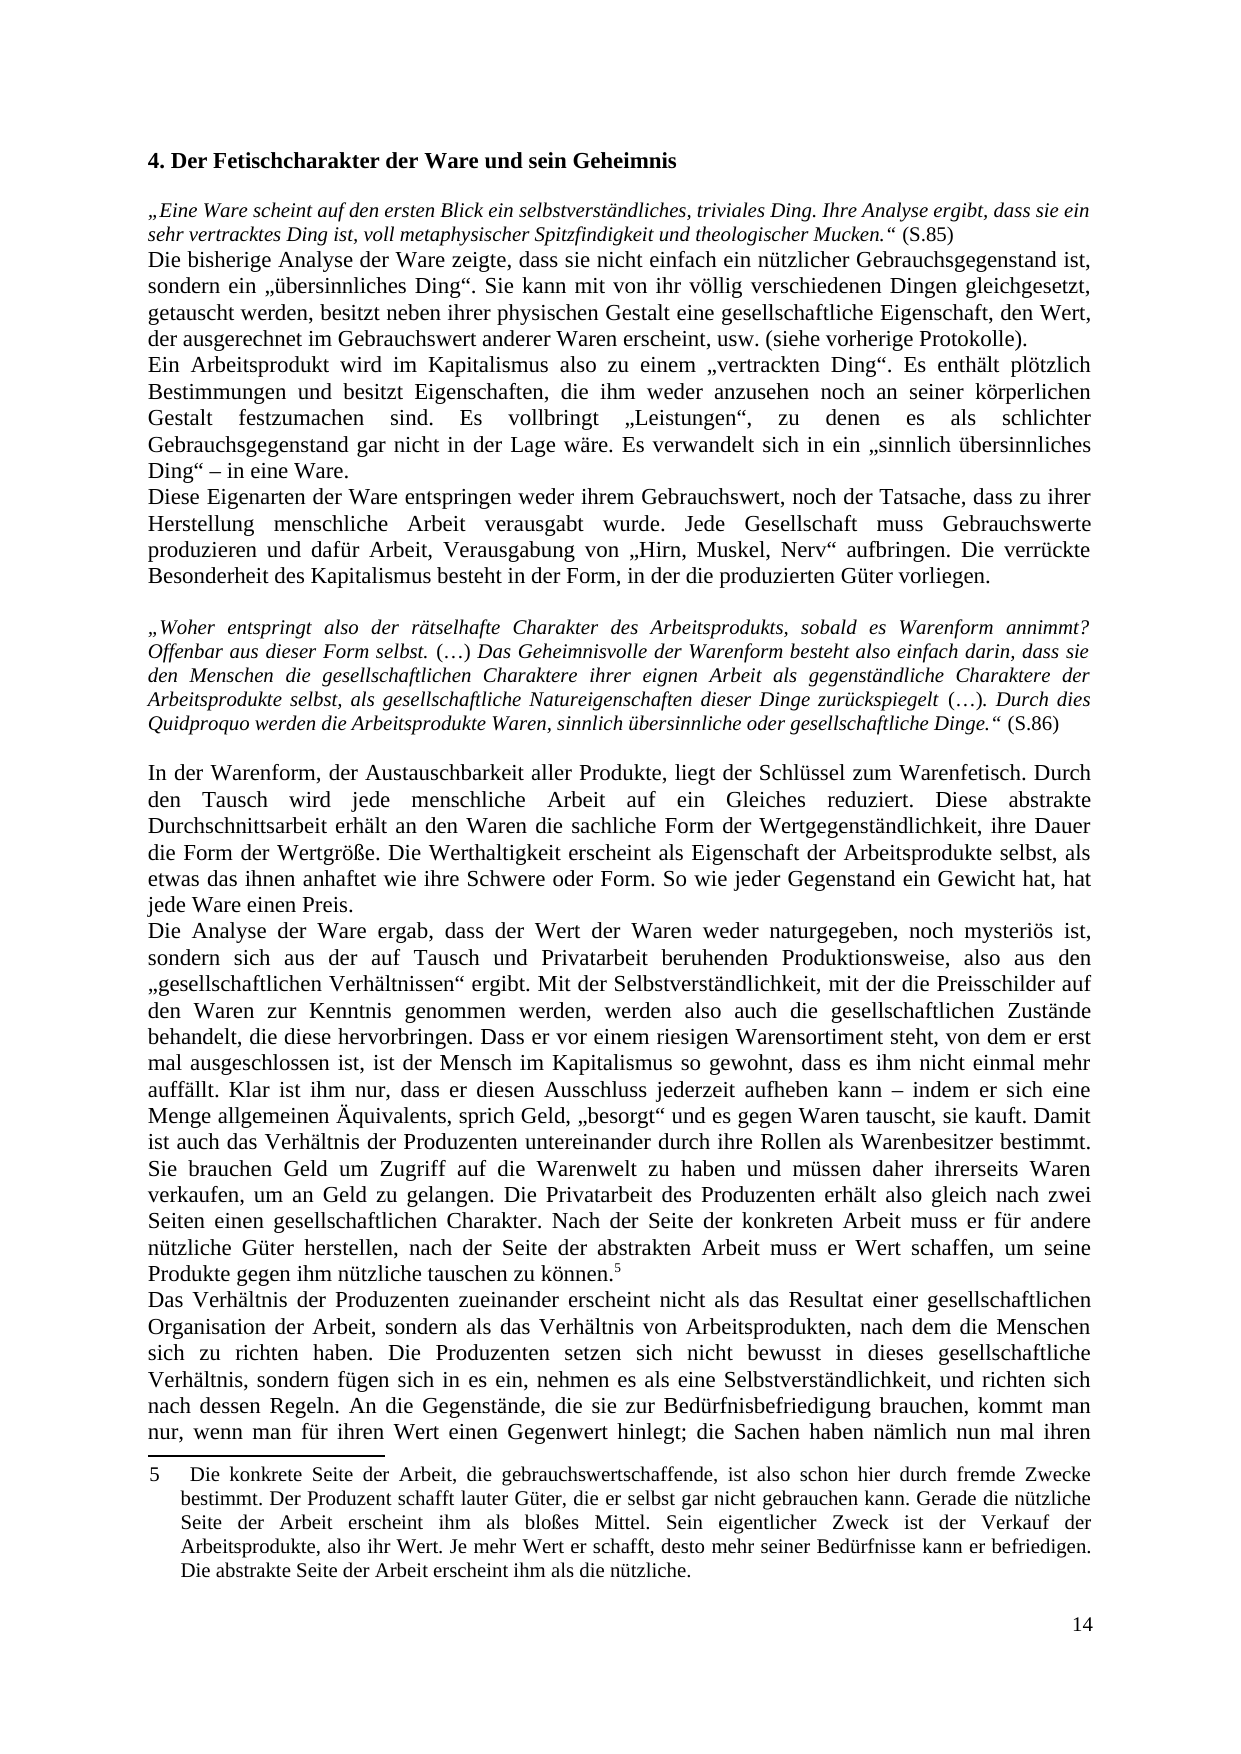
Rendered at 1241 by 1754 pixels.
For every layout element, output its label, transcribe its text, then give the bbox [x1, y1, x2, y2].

text „Eine Ware scheint auf den ersten Blick ein selbstverständliches, triviales Ding. Ihre Analyse ergibt, dass sie ein sehr vertracktes Ding ist, voll metaphysischer Spitzfindigkeit und theologischer Mucken.“ (S.85) [148, 198, 1093, 246]
text Ein Arbeitsprodukt wird im Kapitalismus also zu einem „vertrackten Ding“. Es enthält plötzlich Bestimmungen und besitzt Eigenschaften, die ihm weder anzusehen noch an seiner körperlichen Gestalt festzumachen sind. Es vollbringt „Leistungen“, zu denen es als schlichter Gebrauchsgegenstand gar nicht in der Lage wäre. Es verwandelt sich in ein „sinnlich übersinnliches Ding“ – in eine Ware. [148, 352, 1093, 483]
text Das Verhältnis der Produzenten zueinander erscheint nicht als das Resultat einer gesellschaftlichen Organisation der Arbeit, sondern als das Verhältnis von Arbeitsprodukten, nach dem die Menschen sich zu richten haben. Die Produzenten setzen sich nicht bewusst in dieses gesellschaftliche Verhältnis, sondern fügen sich in es ein, nehmen es als eine Selbstverständlichkeit, und richten sich nach dessen Regeln. An die Gegenstände, die sie zur Bedürfnisbefriedigung brauchen, kommt man nur, wenn man für ihren Wert einen Gegenwert hinlegt; die Sachen haben nämlich nun mal ihren [148, 1287, 1093, 1445]
text „Woher entspringt also der rätselhafte Charakter des Arbeitsprodukts, sobald es Warenform annimmt? Offenbar aus dieser Form selbst. (…) Das Geheimnisvolle der Warenform besteht also einfach darin, dass sie den Menschen die gesellschaftlichen Charaktere ihrer eignen Arbeit als gegenständliche Charaktere der Arbeitsprodukte selbst, als gesellschaftliche Natureigenschaften dieser Dinge zurückspiegelt (…). Durch dies Quidproquo werden die Arbeitsprodukte Waren, sinnlich übersinnliche oder gesellschaftliche Dinge.“ (S.86) [148, 615, 1093, 735]
text In der Warenform, der Austauschbarkeit aller Produkte, liegt der Schlüssel zum Warenfetisch. Durch den Tausch wird jede menschliche Arbeit auf ein Gleiches reduziert. Diese abstrakte Durchschnittsarbeit erhält an den Waren die sachliche Form der Wertgegenständlichkeit, ihre Dauer die Form der Wertgröße. Die Werthaltigkeit erscheint als Eigenschaft der Arbeitsprodukte selbst, als etwas das ihnen anhaftet wie ihre Schwere oder Form. So wie jeder Gegenstand ein Gewicht hat, hat jede Ware einen Preis. [148, 759, 1093, 918]
text Diese Eigenarten der Ware entspringen weder ihrem Gebrauchswert, noch der Tatsache, dass zu ihrer Herstellung menschliche Arbeit verausgabt wurde. Jede Gesellschaft muss Gebrauchswerte produzieren und dafür Arbeit, Verausgabung von „Hirn, Muskel, Nerv“ aufbringen. Die verrückte Besonderheit des Kapitalismus besteht in der Form, in der die produzierten Güter vorliegen. [148, 483, 1093, 589]
text Die bisherige Analyse der Ware zeigte, dass sie nicht einfach ein nützlicher Gebrauchsgegenstand ist, sondern ein „übersinnliches Ding“. Sie kann mit von ihr völlig verschiedenen Dingen gleichgesetzt, getauscht werden, besitzt neben ihrer physischen Gestalt eine gesellschaftliche Eigenschaft, den Wert, der ausgerechnet im Gebrauchswert anderer Waren erscheint, usw. (siehe vorherige Protokolle). [148, 246, 1093, 352]
text Die konkrete Seite der Arbeit, die gebrauchswertschaffende, ist also schon hier durch fremde Zwecke bestimmt. Der Produzent schafft lauter Güter, die er selbst gar nicht gebrauchen kann. Gerade die nützliche Seite der Arbeit erscheint ihm als bloßes Mittel. Sein eigentlicher Zweck ist der Verkauf der Arbeitsprodukte, also ihr Wert. Je mehr Wert er schafft, desto mehr seiner Bedürfnisse kann er befriedigen. Die abstrakte Seite der Arbeit erscheint ihm als die nützliche. [149, 1462, 1093, 1582]
text 4. Der Fetischcharakter der Ware und sein Geheimnis [148, 148, 1093, 174]
text Die Analyse der Ware ergab, dass der Wert der Waren weder naturgegeben, noch mysteriös ist, sondern sich aus der auf Tausch und Privatarbeit beruhenden Produktionsweise, also aus den „gesellschaftlichen Verhältnissen“ ergibt. Mit der Selbstverständlichkeit, mit der die Preisschilder auf den Waren zur Kenntnis genommen werden, werden also auch die gesellschaftlichen Zustände behandelt, die diese hervorbringen. Dass er vor einem riesigen Warensortiment steht, von dem er erst mal ausgeschlossen ist, ist der Mensch im Kapitalismus so gewohnt, dass es ihm nicht einmal mehr auffällt. Klar ist ihm nur, dass er diesen Ausschluss jederzeit aufheben kann – indem er sich eine Menge allgemeinen Äquivalents, sprich Geld, „besorgt“ und es gegen Waren tauscht, sie kauft. Damit ist auch das Verhältnis der Produzenten untereinander durch ihre Rollen als Warenbesitzer bestimmt. Sie brauchen Geld um Zugriff auf die Warenwelt zu haben und müssen daher ihrerseits Waren verkaufen, um an Geld zu gelangen. Die Privatarbeit des Produzenten erhält also gleich nach zwei Seiten einen gesellschaftlichen Charakter. Nach der Seite der konkreten Arbeit muss er für andere nützliche Güter herstellen, nach der Seite der abstrakten Arbeit muss er Wert schaffen, um seine Produkte gegen ihm nützliche tauschen zu können. [148, 918, 1093, 1287]
